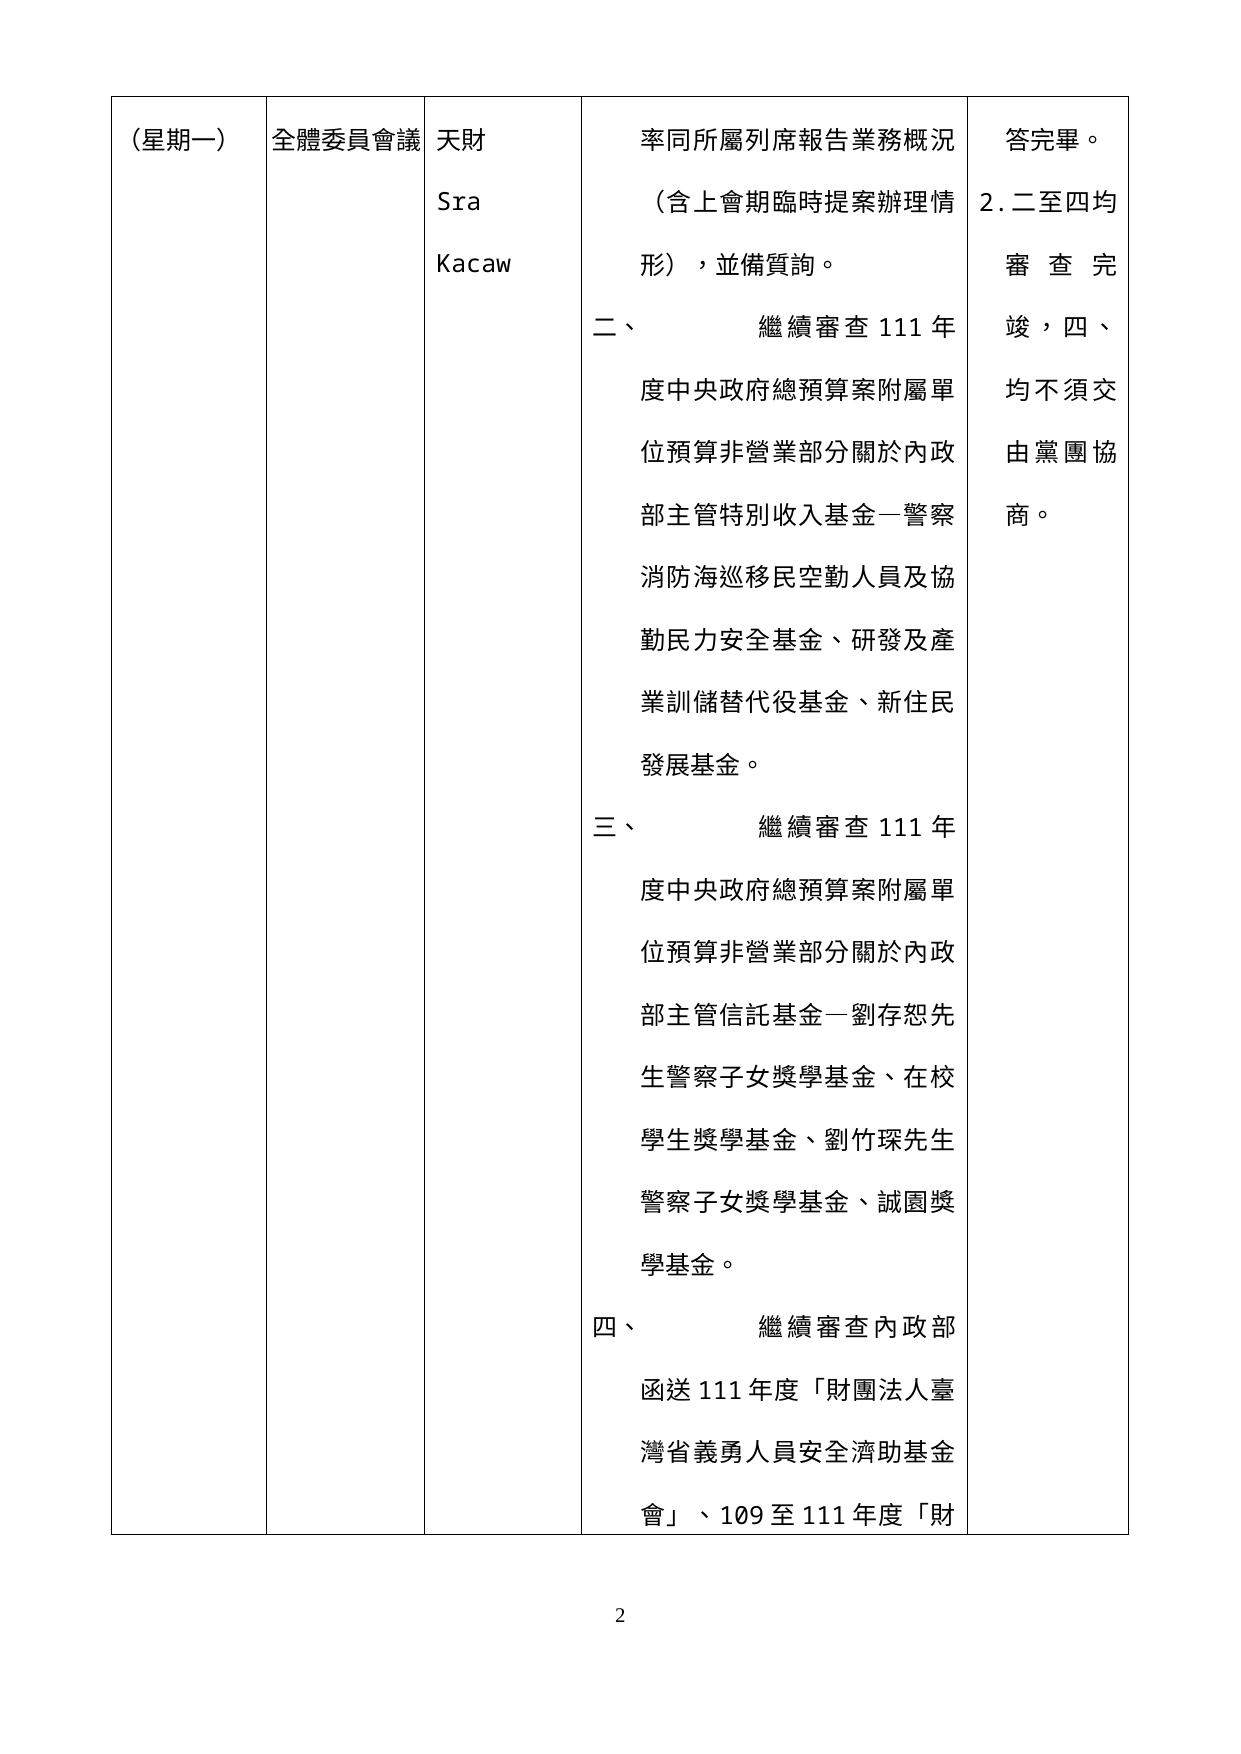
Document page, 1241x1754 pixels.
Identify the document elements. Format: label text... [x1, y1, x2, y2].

table_cell 率同所屬列席報告業務概況（含上會期臨時提案辦理情形），並備質詢。 二、 繼續審查111年度中央政府總預算案附屬單位預算非營業部分關於內政部主管特別收入基金—警察消防海巡移民空勤人員及協勤民力安全基金、研發及產業訓儲替代役基金、新住民發展基金。 三、 繼續審查111年度中央政府總預算案附屬單位預算非營業部分關於內政部主管信託基金—劉存恕先生警察子女獎學基金、在校學生獎學基金、劉竹琛先生警察子女獎學基金、誠園獎學基金。 四、 繼續審查內政部函送111年度「財團法人臺灣省義勇人員安全濟助基金會」、109至111年度「財 [582, 97, 967, 1534]
table_cell 天財 Sra Kacaw [425, 97, 581, 1534]
table_cell （星期一） [112, 97, 266, 1534]
table_cell 全體委員會議 [267, 97, 424, 1534]
table_cell 答完畢。 2.二至四均審查完竣，四、均不須交由黨團協商。 [968, 97, 1128, 1534]
